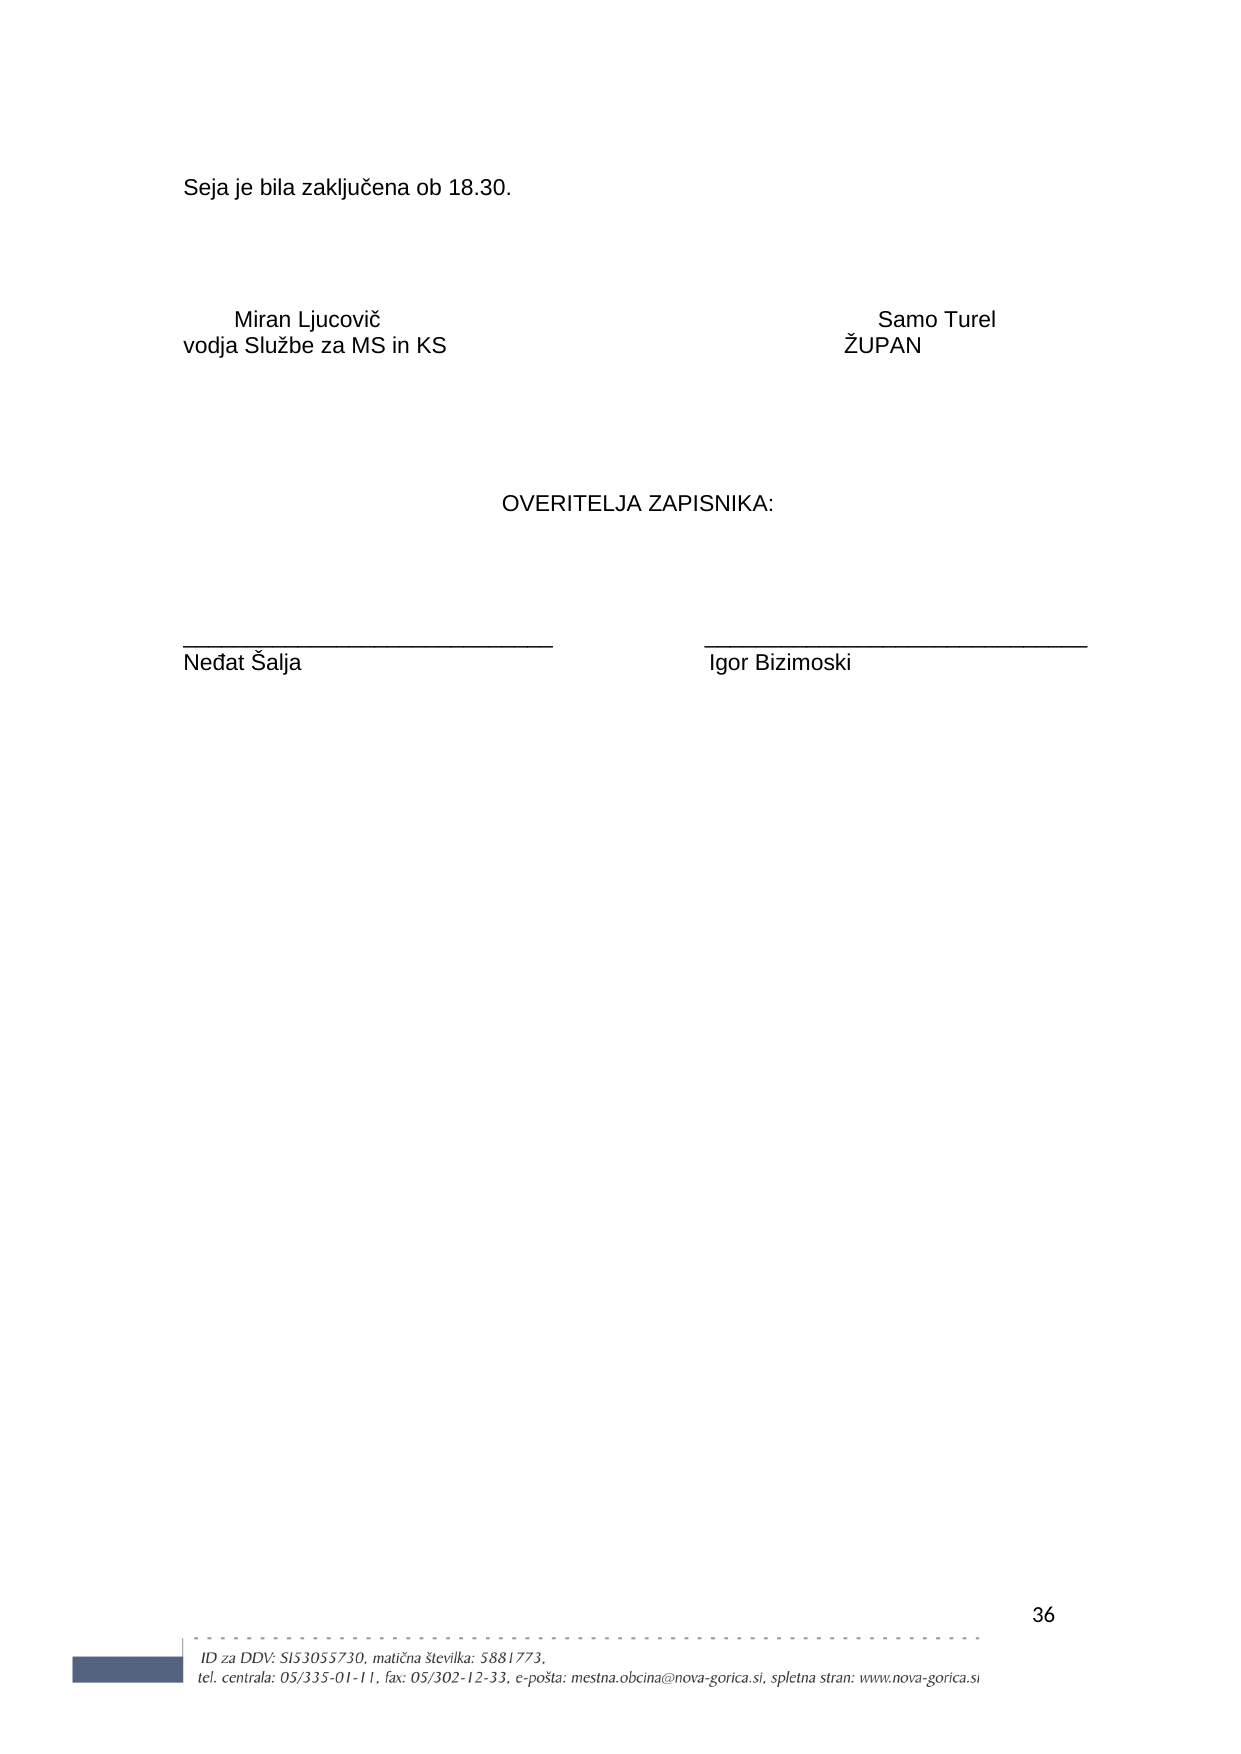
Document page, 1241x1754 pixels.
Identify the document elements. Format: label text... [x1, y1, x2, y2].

text Miran Ljucovič Samo Turel [183, 306, 1092, 332]
text OVERITELJA ZAPISNIKA: [183, 490, 1092, 517]
text vodja Službe za MS in KS ŽUPAN [183, 332, 1092, 358]
text Seja je bila zaključena ob 18.30. [183, 174, 1092, 200]
text _____________________________ ______________________________ [183, 622, 1092, 648]
text Neđat Šalja Igor Bizimoski [183, 648, 1092, 675]
